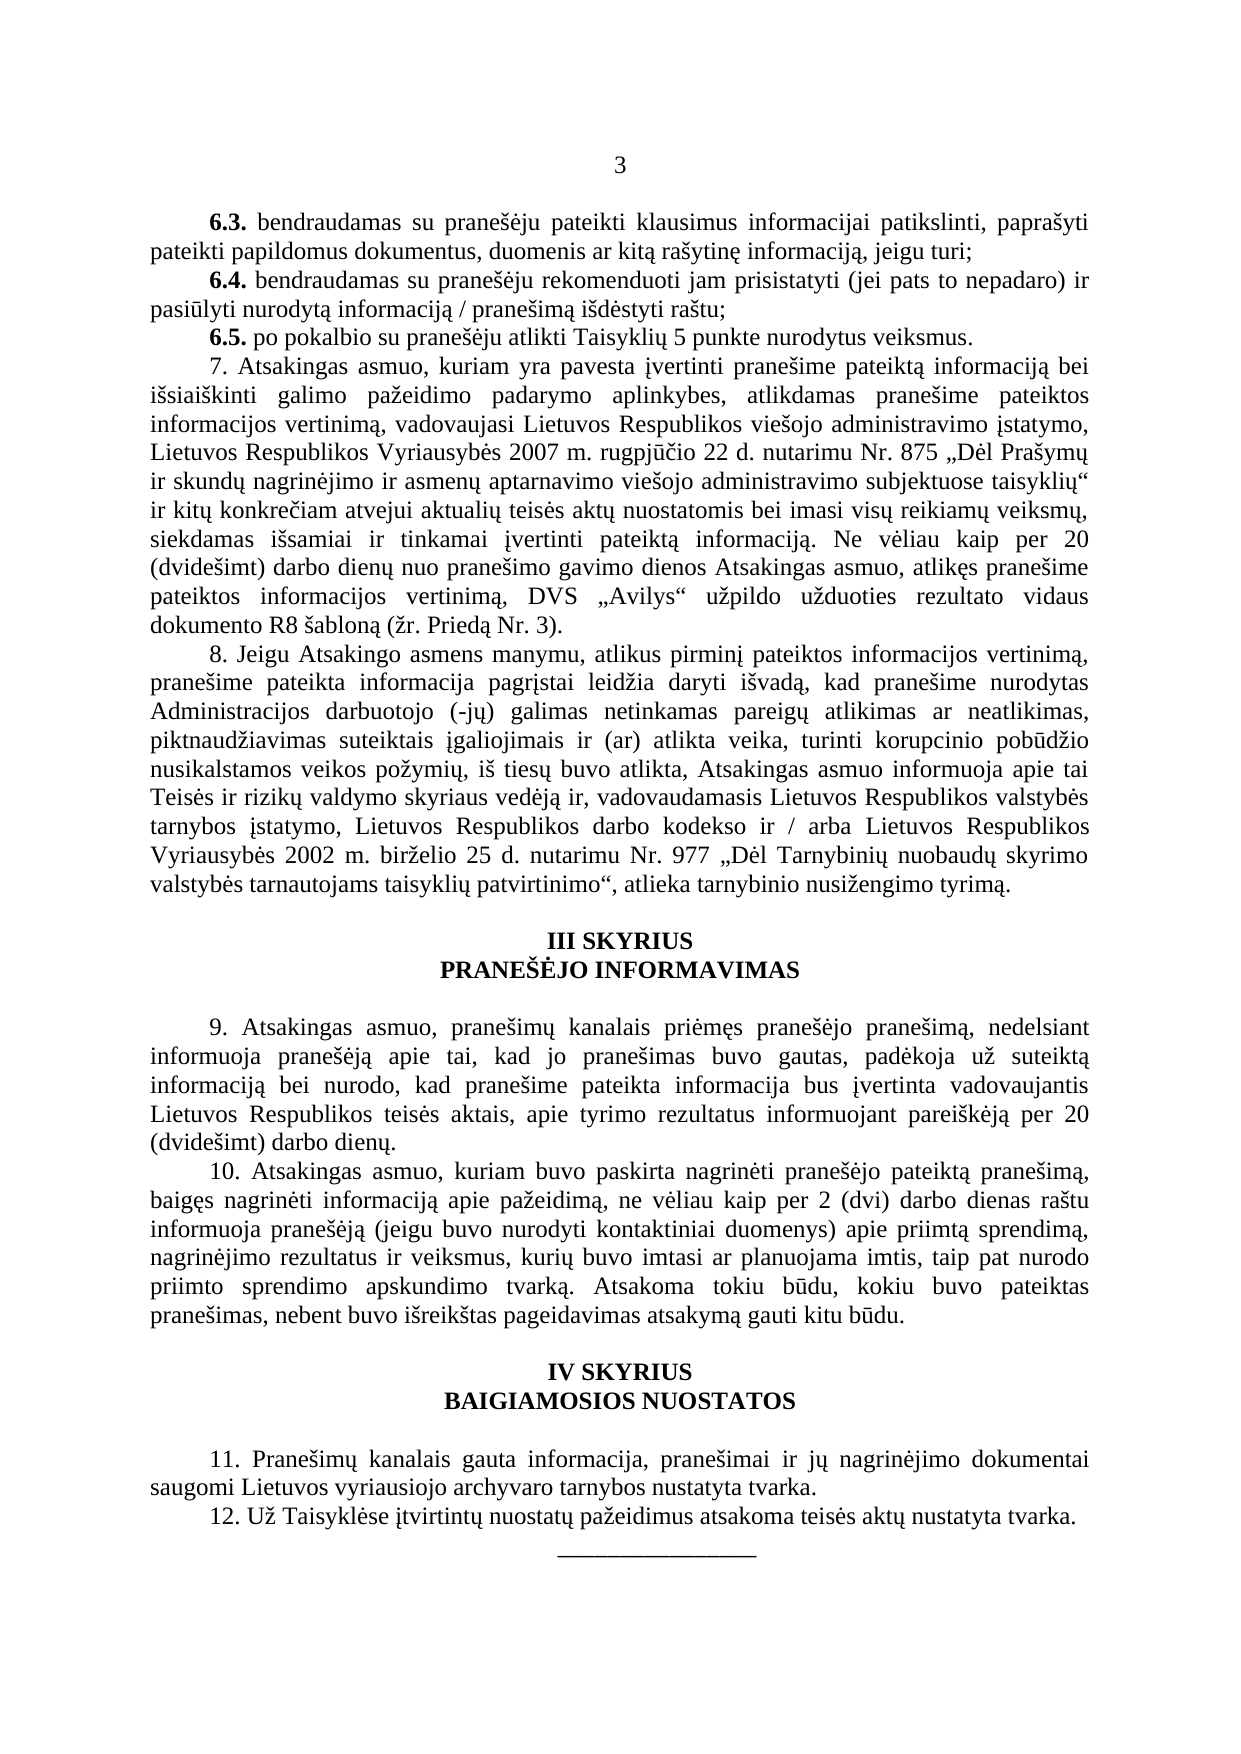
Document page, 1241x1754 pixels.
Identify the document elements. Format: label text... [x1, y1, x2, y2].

text 6.5. po pokalbio su pranešėju atlikti Taisyklių 5 punkte nurodytus veiksmus. [150, 322, 1090, 351]
text 12. Už Taisyklėse įtvirtintų nuostatų pažeidimus atsakoma teisės aktų nustatyta tvarka. [150, 1501, 1090, 1530]
text 6.3. bendraudamas su pranešėju pateikti klausimus informacijai patikslinti, paprašyti pateikti papildomus dokumentus, duomenis ar kitą rašytinę informaciją, jeigu turi; [150, 207, 1090, 265]
text 7. Atsakingas asmuo, kuriam yra pavesta įvertinti pranešime pateiktą informaciją bei išsiaiškinti galimo pažeidimo padarymo aplinkybes, atlikdamas pranešime pateiktos informacijos vertinimą, vadovaujasi Lietuvos Respublikos viešojo administravimo įstatymo, Lietuvos Respublikos Vyriausybės 2007 m. rugpjūčio 22 d. nutarimu Nr. 875 „Dėl Prašymų ir skundų nagrinėjimo ir asmenų aptarnavimo viešojo administravimo subjektuose taisyklių“ ir kitų konkrečiam atvejui aktualių teisės aktų nuostatomis bei imasi visų reikiamų veiksmų, siekdamas išsamiai ir tinkamai įvertinti pateiktą informaciją. Ne vėliau kaip per 20 (dvidešimt) darbo dienų nuo pranešimo gavimo dienos Atsakingas asmuo, atlikęs pranešime pateiktos informacijos vertinimą, DVS „Avilys“ užpildo užduoties rezultato vidaus dokumento R8 šabloną (žr. Priedą Nr. 3). [150, 351, 1090, 639]
text PRANEŠĖJO INFORMAVIMAS [150, 955, 1090, 984]
text 10. Atsakingas asmuo, kuriam buvo paskirta nagrinėti pranešėjo pateiktą pranešimą, baigęs nagrinėti informaciją apie pažeidimą, ne vėliau kaip per 2 (dvi) darbo dienas raštu informuoja pranešėją (jeigu buvo nurodyti kontaktiniai duomenys) apie priimtą sprendimą, nagrinėjimo rezultatus ir veiksmus, kurių buvo imtasi ar planuojama imtis, taip pat nurodo priimto sprendimo apskundimo tvarką. Atsakoma tokiu būdu, kokiu buvo pateiktas pranešimas, nebent buvo išreikštas pageidavimas atsakymą gauti kitu būdu. [150, 1156, 1090, 1329]
text 11. Pranešimų kanalais gauta informacija, pranešimai ir jų nagrinėjimo dokumentai saugomi Lietuvos vyriausiojo archyvaro tarnybos nustatyta tvarka. [150, 1444, 1090, 1501]
text 8. Jeigu Atsakingo asmens manymu, atlikus pirminį pateiktos informacijos vertinimą, pranešime pateikta informacija pagrįstai leidžia daryti išvadą, kad pranešime nurodytas Administracijos darbuotojo (-jų) galimas netinkamas pareigų atlikimas ar neatlikimas, piktnaudžiavimas suteiktais įgaliojimais ir (ar) atlikta veika, turinti korupcinio pobūdžio nusikalstamos veikos požymių, iš tiesų buvo atlikta, Atsakingas asmuo informuoja apie tai Teisės ir rizikų valdymo skyriaus vedėją ir, vadovaudamasis Lietuvos Respublikos valstybės tarnybos įstatymo, Lietuvos Respublikos darbo kodekso ir / arba Lietuvos Respublikos Vyriausybės 2002 m. birželio 25 d. nutarimu Nr. 977 „Dėl Tarnybinių nuobaudų skyrimo valstybės tarnautojams taisyklių patvirtinimo“, atlieka tarnybinio nusižengimo tyrimą. [150, 639, 1090, 897]
text ________________ [224, 1530, 1090, 1561]
text IV SKYRIUS [150, 1357, 1090, 1386]
text 9. Atsakingas asmuo, pranešimų kanalais priėmęs pranešėjo pranešimą, nedelsiant informuoja pranešėją apie tai, kad jo pranešimas buvo gautas, padėkoja už suteiktą informaciją bei nurodo, kad pranešime pateikta informacija bus įvertinta vadovaujantis Lietuvos Respublikos teisės aktais, apie tyrimo rezultatus informuojant pareiškėją per 20 (dvidešimt) darbo dienų. [150, 1012, 1090, 1156]
text III SKYRIUS [150, 926, 1090, 955]
text BAIGIAMOSIOS NUOSTATOS [150, 1386, 1090, 1415]
text 6.4. bendraudamas su pranešėju rekomenduoti jam prisistatyti (jei pats to nepadaro) ir pasiūlyti nurodytą informaciją / pranešimą išdėstyti raštu; [150, 265, 1090, 322]
